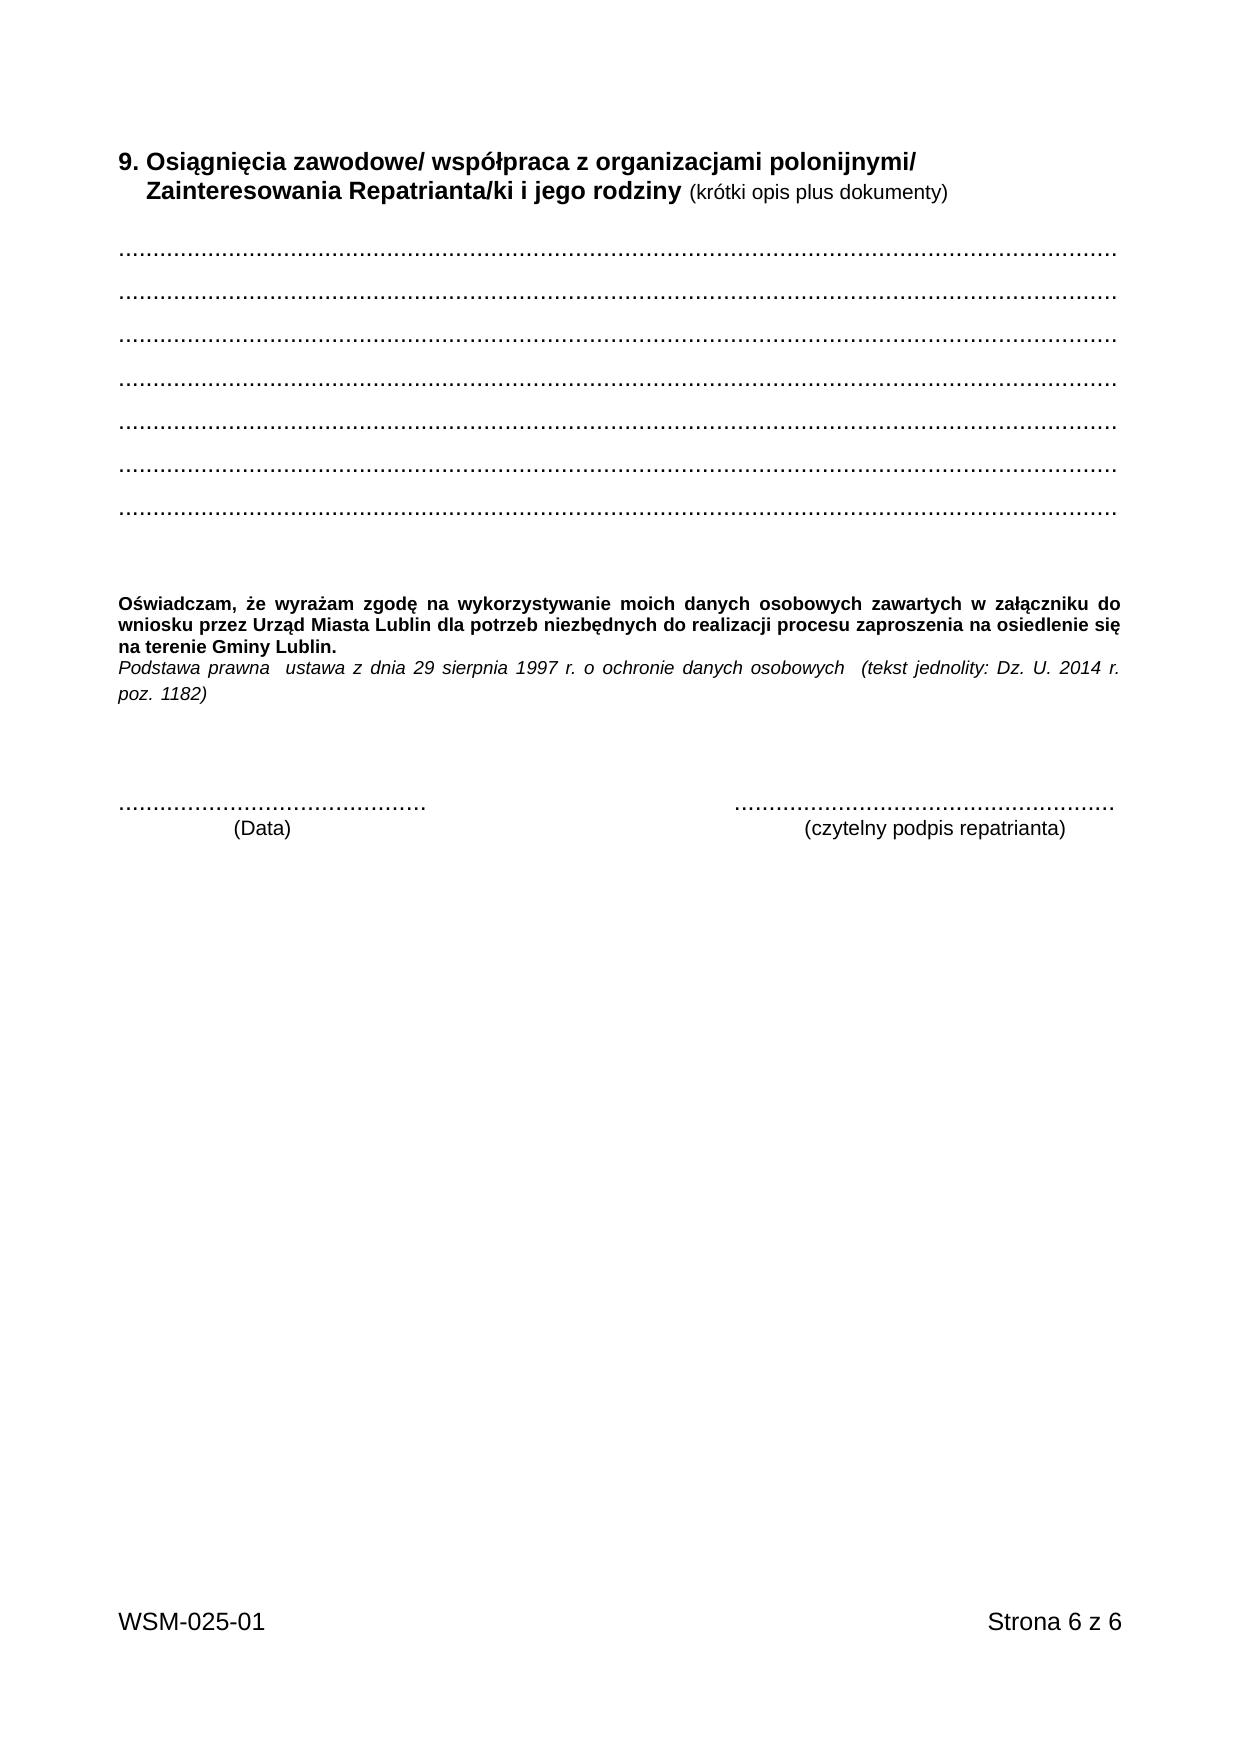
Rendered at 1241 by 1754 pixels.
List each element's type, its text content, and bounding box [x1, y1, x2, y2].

text (Data) (czytelny podpis repatrianta) [118, 815, 1122, 839]
text Oświadczam, że wyrażam zgodę na wykorzystywanie moich danych osobowych zawartych w załączniku do wniosku przez Urząd Miasta Lublin dla potrzeb niezbędnych do realizacji procesu zaproszenia na osiedlenie się na terenie Gminy Lublin. [118, 592, 1122, 657]
text Podstawa prawna ustawa z dnia 29 sierpnia 1997 r. o ochronie danych osobowych (tekst jednolity: Dz. U. 2014 r. poz. 1182) [118, 657, 1122, 705]
text ....................................................... [118, 787, 1122, 815]
text Zainteresowania Repatrianta/ki i jego rodziny (krótki opis plus dokumenty) [118, 176, 1122, 204]
text 9. Osiągnięcia zawodowe/ współpraca z organizacjami polonijnymi/ [118, 147, 1122, 176]
